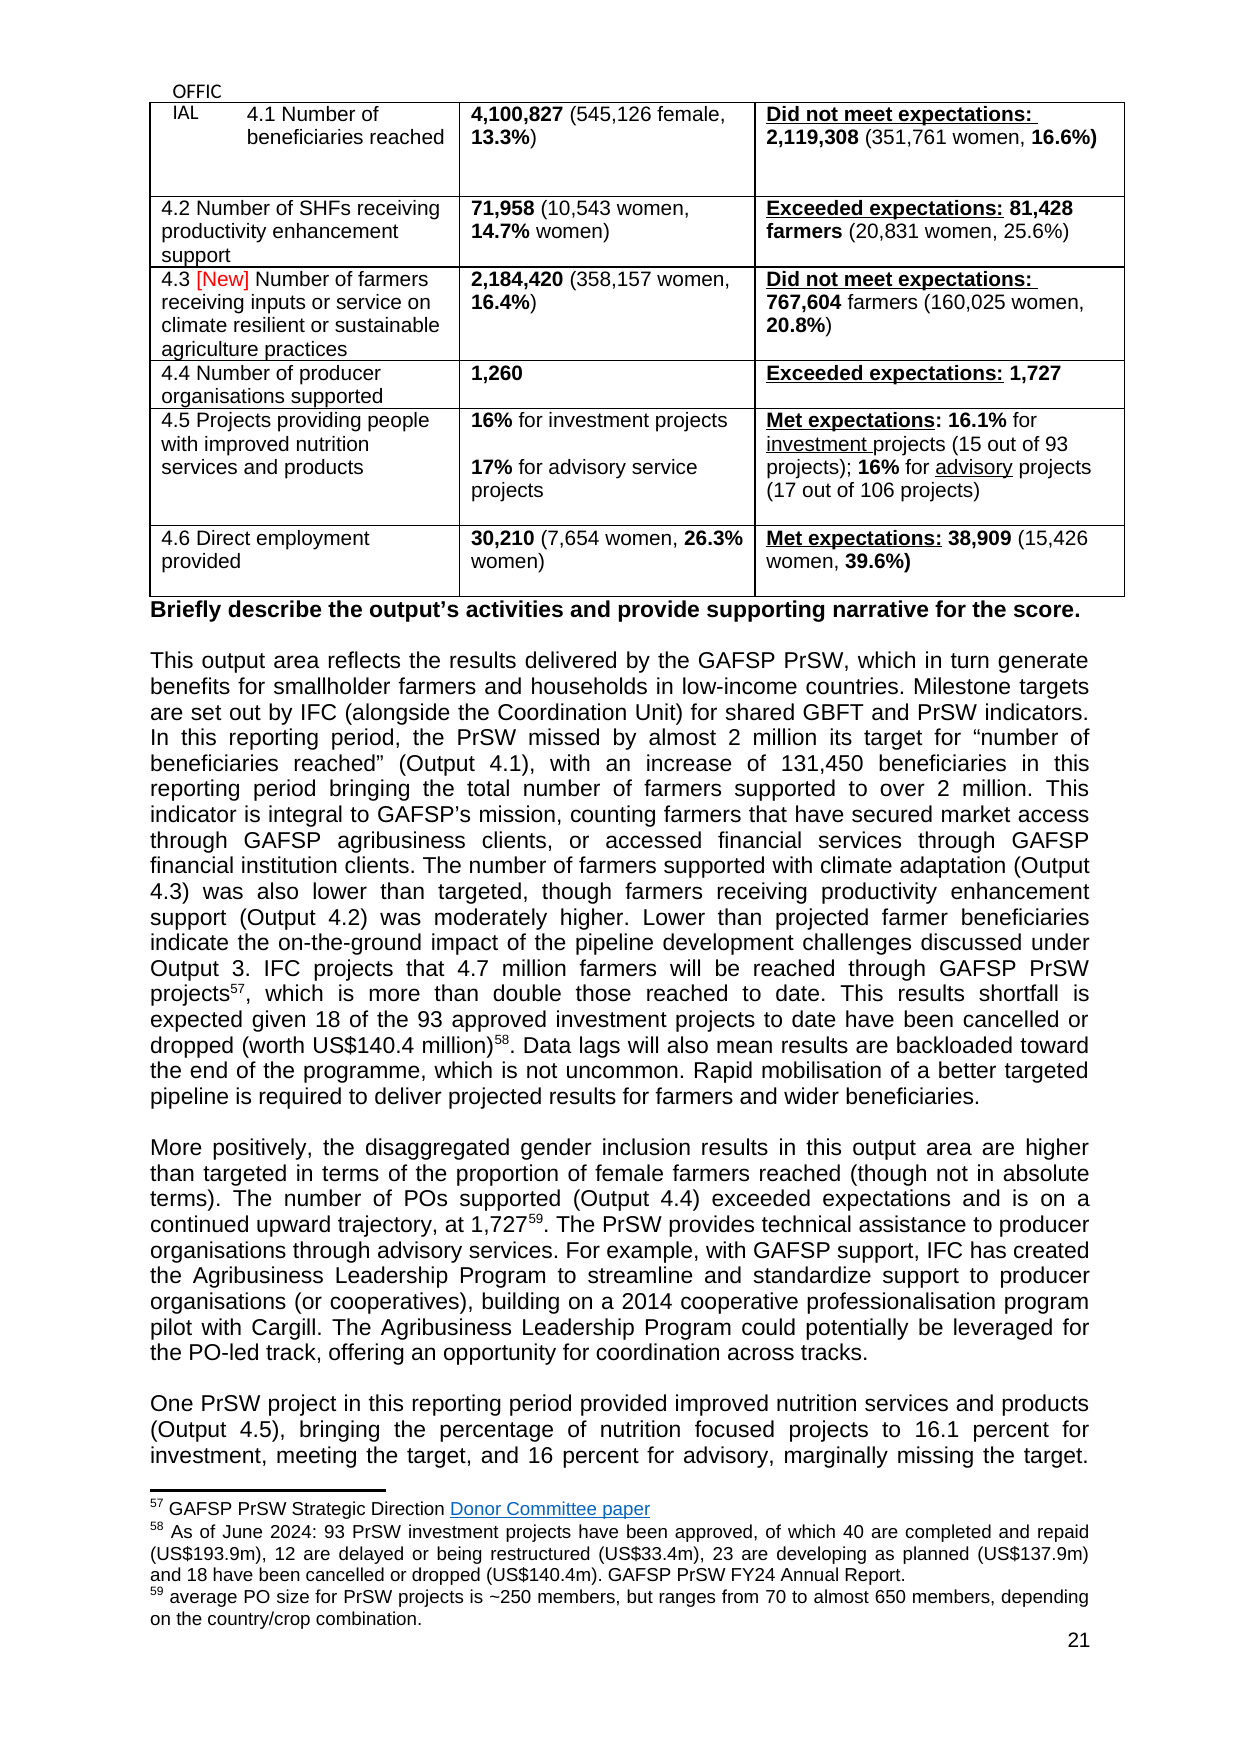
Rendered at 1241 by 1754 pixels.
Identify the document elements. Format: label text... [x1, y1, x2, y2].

text average PO size for PrSW projects is ~250 members, but ranges from 70 to almost 650 members, depending on the country/crop combination. [150, 1585, 1090, 1629]
text As of June 2024: 93 PrSW investment projects have been approved, of which 40 are completed and repaid (US$193.9m), 12 are delayed or being restructured (US$33.4m), 23 are developing as planned (US$137.9m) and 18 have been cancelled or dropped (US$140.4m). GAFSP PrSW FY24 Annual Report. [150, 1520, 1090, 1585]
table_cell 4.5 Projects providing people with improved nutrition services and products [151, 409, 459, 525]
table_cell 4.3 [New] Number of farmers receiving inputs or service on climate resilient or sustainable agriculture practices [151, 268, 459, 360]
text More positively, the disaggregated gender inclusion results in this output area are higher than targeted in terms of the proportion of female farmers reached (though not in absolute terms). The number of POs supported (Output 4.4) exceeded expectations and is on a continued upward trajectory, at 1,727. The PrSW provides technical assistance to producer organisations through advisory services. For example, with GAFSP support, IFC has created the Agribusiness Leadership Program to streamline and standardize support to producer organisations (or cooperatives), building on a 2014 cooperative professionalisation program pilot with Cargill. The Agribusiness Leadership Program could potentially be leveraged for the PO-led track, offering an opportunity for coordination across tracks. [150, 1135, 1090, 1366]
text Briefly describe the output’s activities and provide supporting narrative for the score. [150, 597, 1090, 622]
table_cell 4.1 Number of beneficiaries reached [151, 103, 459, 196]
table_cell 4.6 Direct employment provided [151, 526, 459, 596]
table_cell 1,260 [460, 361, 754, 408]
table_cell 71,958 (10,543 women, 14.7% women) [460, 197, 754, 266]
table_cell 4.4 Number of producer organisations supported [151, 361, 459, 408]
table_cell Did not meet expectations: 767,604 farmers (160,025 women, 20.8%) [756, 268, 1124, 360]
table_cell 4.2 Number of SHFs receiving productivity enhancement support [151, 197, 459, 266]
text This output area reflects the results delivered by the GAFSP PrSW, which in turn generate benefits for smallholder farmers and households in low-income countries. Milestone targets are set out by IFC (alongside the Coordination Unit) for shared GBFT and PrSW indicators. In this reporting period, the PrSW missed by almost 2 million its target for “number of beneficiaries reached” (Output 4.1), with an increase of 131,450 beneficiaries in this reporting period bringing the total number of farmers supported to over 2 million. This indicator is integral to GAFSP’s mission, counting farmers that have secured market access through GAFSP agribusiness clients, or accessed financial services through GAFSP financial institution clients. The number of farmers supported with climate adaptation (Output 4.3) was also lower than targeted, though farmers receiving productivity enhancement support (Output 4.2) was moderately higher. Lower than projected farmer beneficiaries indicate the on-the-ground impact of the pipeline development challenges discussed under Output 3. IFC projects that 4.7 million farmers will be reached through GAFSP PrSW projects, which is more than double those reached to date. This results shortfall is expected given 18 of the 93 approved investment projects to date have been cancelled or dropped (worth US$140.4 million). Data lags will also mean results are backloaded toward the end of the programme, which is not uncommon. Rapid mobilisation of a better targeted pipeline is required to deliver projected results for farmers and wider beneficiaries. [150, 648, 1090, 1109]
table_cell Exceeded expectations: 1,727 [756, 361, 1124, 408]
table_cell Exceeded expectations: 81,428 farmers (20,831 women, 25.6%) [756, 197, 1124, 266]
text One PrSW project in this reporting period provided improved nutrition services and products (Output 4.5), bringing the percentage of nutrition focused projects to 16.1 percent for investment, meeting the target, and 16 percent for advisory, marginally missing the target. The relevant project is part of the UK funded IDA-Blend pilot, Pearl Dairy in Kenya. Pearl is expanding production, processing and distribution of dairy products in Kenya and Uganda including ultra-high temperature and powdered milk. IFC project that this will benefit dietary diversity and combat malnutrition for more vulnerable and underserved consumers without access to refrigerators. However, to demonstrate the project has improved access to nutritious foods, assurance would be needed that lower-income consumers could afford the products (UHT is often expensive) and that the products do not end up as ingredients in ultra-processed foods such as milk powder for coffee creamers. FCDO should seek further information from IFC on the company’s consumer base and products they are competing with or replacing. It should be noted that GAFSP lacks an outcome level indicator on nutrition, and that further FCDO review is required to confirm alignment with GAFSP’s theory of change for delivering nutrition outcomes. A review could be explored subject to FCDO capacity. [150, 1391, 1090, 1468]
table_cell 4,100,827 (545,126 female, 13.3%) [460, 103, 754, 196]
table_cell Met expectations: 38,909 (15,426 women, 39.6%) [756, 526, 1124, 596]
table_cell Met expectations: 16.1% for investment projects (15 out of 93 projects); 16% for advisory projects (17 out of 106 projects) [756, 409, 1124, 525]
table_cell 2,184,420 (358,157 women, 16.4%) [460, 268, 754, 360]
table_cell 16% for investment projects 17% for advisory service projects [460, 409, 754, 525]
table_cell 30,210 (7,654 women, 26.3% women) [460, 526, 754, 596]
text GAFSP PrSW Strategic Direction Donor Committee paper [150, 1497, 1090, 1520]
table_cell Did not meet expectations: 2,119,308 (351,761 women, 16.6%) [756, 103, 1124, 196]
